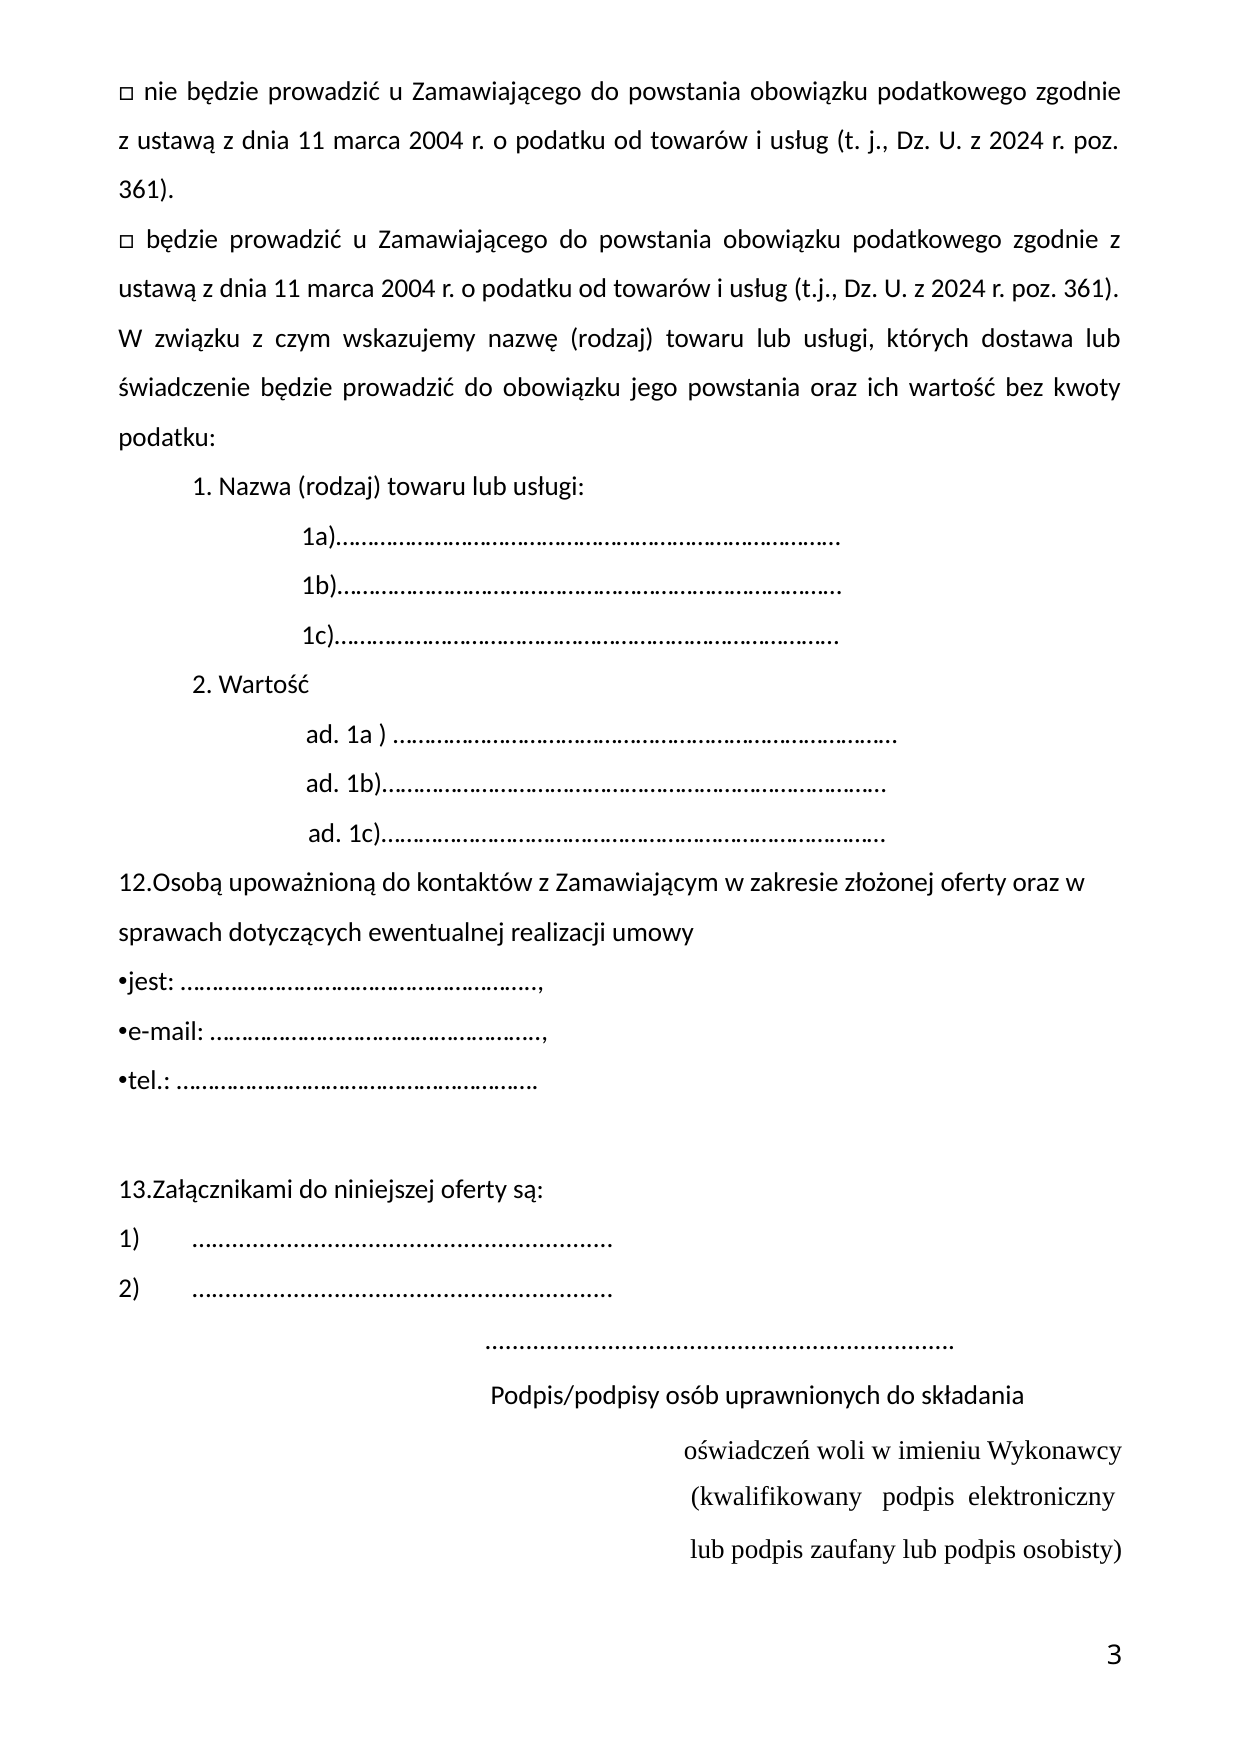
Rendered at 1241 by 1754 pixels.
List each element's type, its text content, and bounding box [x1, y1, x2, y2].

text 2) …........................................................... [118, 1271, 1122, 1304]
text Podpis/podpisy osób uprawnionych do składania [118, 1378, 1122, 1412]
list 2. Wartość [192, 667, 1122, 701]
text lub podpis zaufany lub podpis osobisty) [118, 1533, 1122, 1564]
list e-mail: …………………………………………….., [118, 1014, 1122, 1047]
text ..................................................................... [118, 1323, 1122, 1356]
list Załącznikami do niniejszej oferty są: [118, 1172, 1122, 1205]
text 1) …........................................................... [118, 1221, 1122, 1254]
list 1b)……………………………………………………………………… [301, 568, 1122, 602]
list 1c)……………………………………………………………………… [301, 618, 1122, 651]
list ad. 1a ) ……………………………………………………………………… [306, 717, 1122, 750]
list ad. 1b)……………………………………………………………………… [306, 766, 1122, 799]
text oświadczeń woli w imieniu Wykonawcy (kwalifikowany podpis elektroniczny [118, 1434, 1122, 1512]
list 1. Nazwa (rodzaj) towaru lub usługi: [192, 469, 1122, 503]
text □ nie będzie prowadzić u Zamawiającego do powstania obowiązku podatkowego zgodnie z ustawą z dnia 11 marca 2004 r. o podatku od towarów i usług (t. j., Dz. U. z 2024 r. poz. 361). [118, 74, 1122, 206]
list Osobą upoważnioną do kontaktów z Zamawiającym w zakresie złożonej oferty oraz w sprawach dotyczących ewentualnej realizacji umowy [118, 865, 1122, 948]
text ad. 1c)……………………………………………………………………… [118, 816, 1122, 849]
list jest: ……….……………………………………….., [118, 964, 1122, 997]
text □ będzie prowadzić u Zamawiającego do powstania obowiązku podatkowego zgodnie z ustawą z dnia 11 marca 2004 r. o podatku od towarów i usług (t.j., Dz. U. z 2024 r. poz. 361). W związku z czym wskazujemy nazwę (rodzaj) towaru lub usługi, których dostawa lub świadczenie będzie prowadzić do obowiązku jego powstania oraz ich wartość bez kwoty podatku: [118, 222, 1122, 453]
list 1a)……………………………………………………………………… [301, 519, 1122, 552]
list tel.: …………………………………………………. [118, 1063, 1122, 1096]
